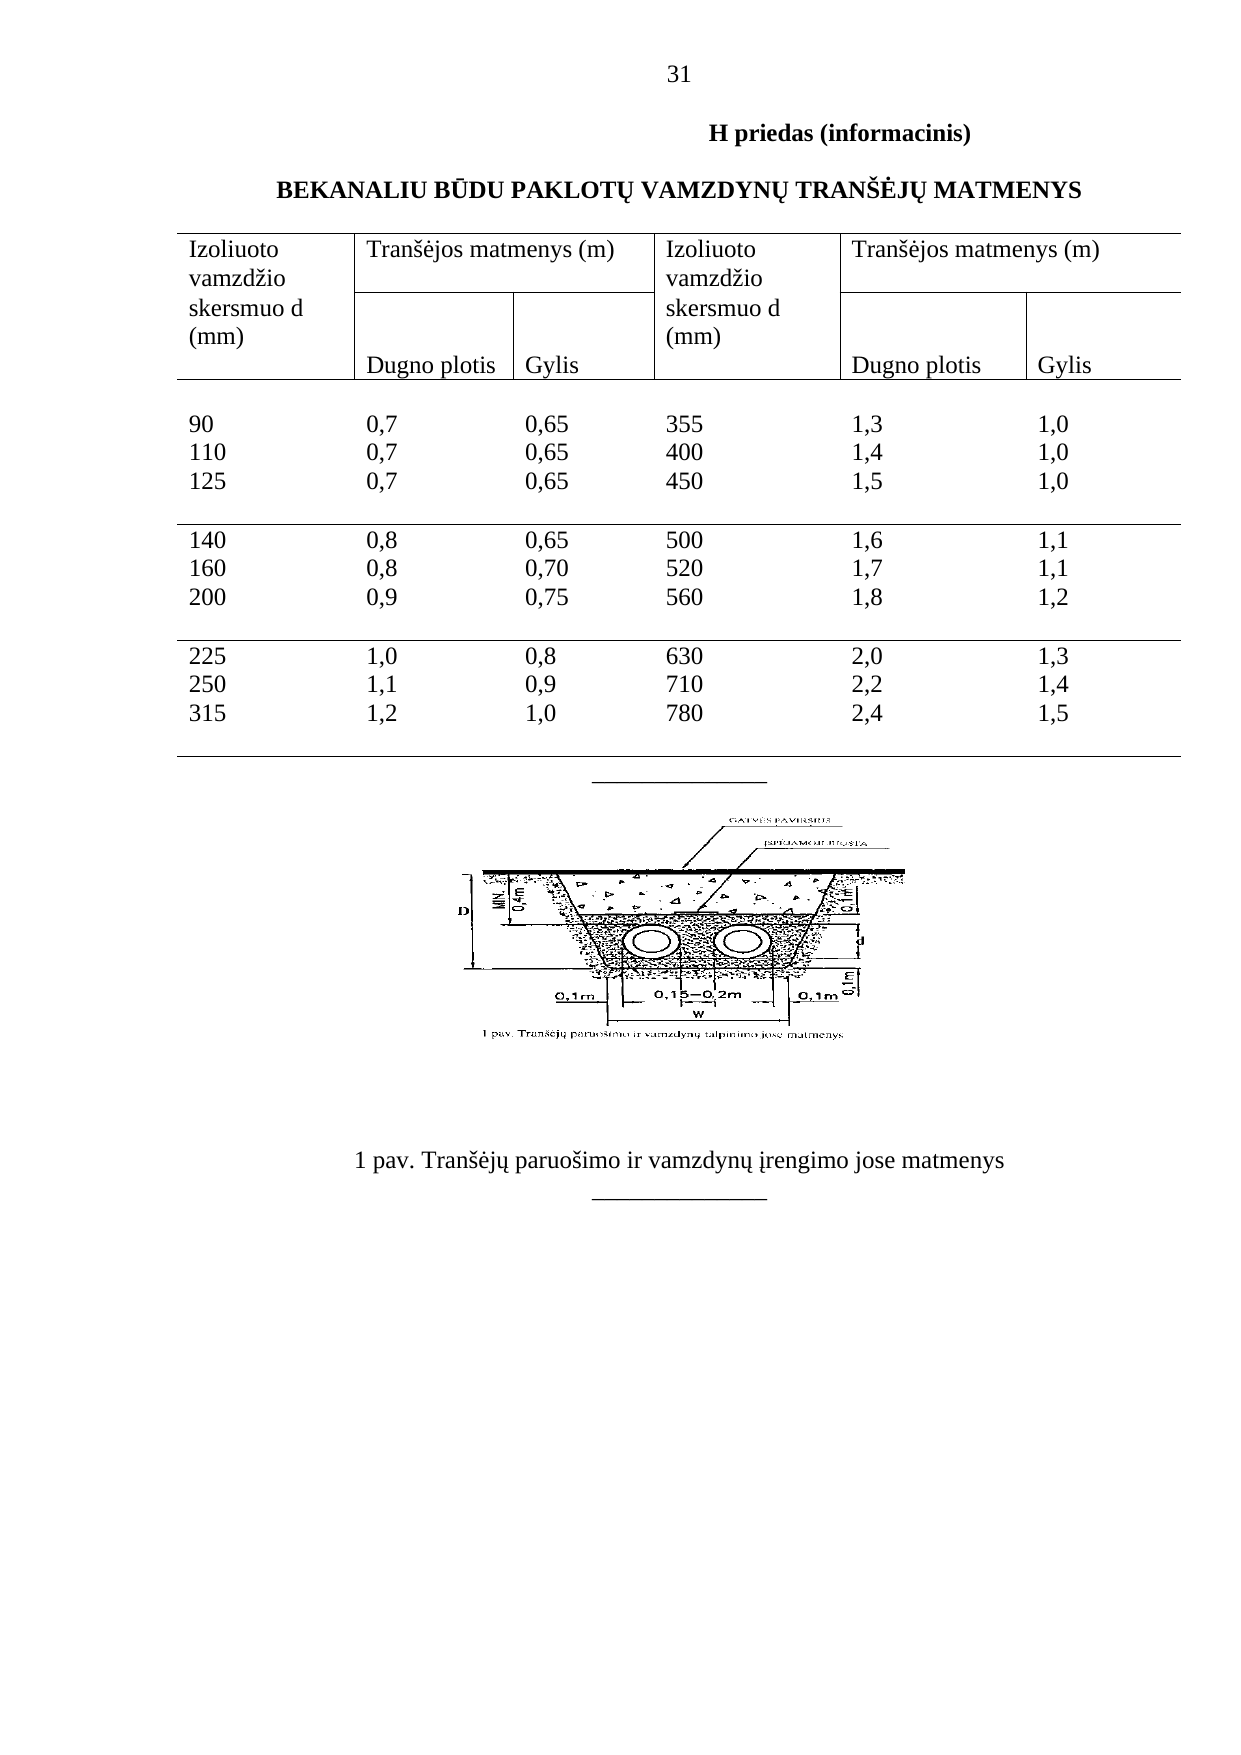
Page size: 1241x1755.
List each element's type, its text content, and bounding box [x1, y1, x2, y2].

table_cell 0,8 [355, 525, 513, 553]
table_header Tranšėjos matmenys (m) [355, 234, 654, 292]
table_cell 1,0 [1026, 409, 1181, 437]
table_cell [654, 611, 840, 640]
table_cell [355, 727, 513, 756]
table_cell 355 [654, 409, 840, 437]
table_header Tranšėjos matmenys (m) [841, 234, 1181, 292]
table_cell [840, 611, 1026, 640]
table_cell [355, 495, 513, 524]
table_cell 1,0 [1026, 466, 1181, 495]
table_cell 140 [177, 525, 355, 553]
table_cell 2,2 [840, 670, 1026, 698]
table_cell 0,8 [355, 554, 513, 582]
table_cell 200 [177, 582, 355, 611]
table_cell [1026, 495, 1181, 524]
table_cell [1026, 380, 1181, 409]
table_cell 90 [177, 409, 355, 437]
table_cell 400 [654, 438, 840, 466]
table_cell 630 [654, 641, 840, 669]
table_cell [654, 727, 840, 756]
table_cell [514, 293, 654, 350]
table_cell 315 [177, 698, 355, 727]
table_cell [654, 495, 840, 524]
table_cell [1026, 611, 1181, 640]
table_cell 2,4 [840, 698, 1026, 727]
table_cell [654, 380, 840, 409]
table_cell 0,7 [355, 409, 513, 437]
table_cell 520 [654, 554, 840, 582]
table_cell 1,0 [1026, 438, 1181, 466]
table_cell 1,4 [1026, 670, 1181, 698]
table_cell 1,0 [355, 641, 513, 669]
table_cell Dugno plotis [841, 350, 1026, 379]
table_header Izoliuoto vamzdžio [177, 234, 354, 292]
table_cell 0,7 [355, 466, 513, 495]
table_cell 1,4 [840, 438, 1026, 466]
table_cell [514, 727, 654, 756]
table_cell 500 [654, 525, 840, 553]
table_cell 225 [177, 641, 355, 669]
table_cell [1027, 293, 1181, 350]
table_cell [177, 611, 355, 640]
table_cell [840, 495, 1026, 524]
table_cell 1,8 [840, 582, 1026, 611]
table_cell 0,9 [355, 582, 513, 611]
table_cell 250 [177, 670, 355, 698]
table_cell 1,5 [840, 466, 1026, 495]
table_cell 1,1 [1026, 525, 1181, 553]
table_cell 110 [177, 438, 355, 466]
table_cell 125 [177, 466, 355, 495]
table_cell 1,2 [355, 698, 513, 727]
table_cell 0,70 [514, 554, 654, 582]
table_cell 0,7 [355, 438, 513, 466]
table_cell 1,5 [1026, 698, 1181, 727]
table_cell 0,8 [514, 641, 654, 669]
table_cell Gylis [514, 350, 654, 379]
text ______________ [177, 757, 1181, 786]
table_cell 160 [177, 554, 355, 582]
table_cell [514, 611, 654, 640]
table_cell [514, 495, 654, 524]
table_cell 1,0 [514, 698, 654, 727]
text H priedas (informacinis) [177, 118, 1181, 147]
text Bekanaliu būdu paklotų vamzdynų tranšėjų matmenys [177, 176, 1181, 204]
table_cell [177, 350, 354, 379]
table_cell [177, 380, 355, 409]
text 1 pav. Tranšėjų paruošimo ir vamzdynų įrengimo jose matmenys [177, 1146, 1181, 1174]
table_cell 0,65 [514, 409, 654, 437]
table_cell [841, 293, 1026, 350]
table_cell 0,65 [514, 525, 654, 553]
table_cell [1026, 727, 1181, 756]
table_cell [177, 495, 355, 524]
table_cell 1,3 [840, 409, 1026, 437]
table_cell Dugno plotis [355, 350, 513, 379]
table_cell 1,3 [1026, 641, 1181, 669]
table_cell [655, 350, 840, 379]
table_cell 0,65 [514, 466, 654, 495]
table_cell 1,1 [1026, 554, 1181, 582]
table_cell 2,0 [840, 641, 1026, 669]
table_cell [355, 380, 513, 409]
table_cell 0,9 [514, 670, 654, 698]
table_cell Gylis [1027, 350, 1181, 379]
table_cell skersmuo d (mm) [177, 292, 354, 350]
table_cell 710 [654, 670, 840, 698]
table_cell skersmuo d (mm) [655, 292, 840, 350]
table_cell [355, 611, 513, 640]
table_cell 1,6 [840, 525, 1026, 553]
table_cell [177, 727, 355, 756]
table_cell [840, 727, 1026, 756]
table_cell 560 [654, 582, 840, 611]
table_cell 1,7 [840, 554, 1026, 582]
table_cell 0,65 [514, 438, 654, 466]
table_cell [514, 380, 654, 409]
table_cell [840, 380, 1026, 409]
text ______________ [177, 1174, 1181, 1203]
table_cell 1,1 [355, 670, 513, 698]
table_cell 780 [654, 698, 840, 727]
table_cell 0,75 [514, 582, 654, 611]
table_cell [355, 293, 513, 350]
table_cell 450 [654, 466, 840, 495]
table_header Izoliuoto vamzdžio [655, 234, 840, 292]
table_cell 1,2 [1026, 582, 1181, 611]
